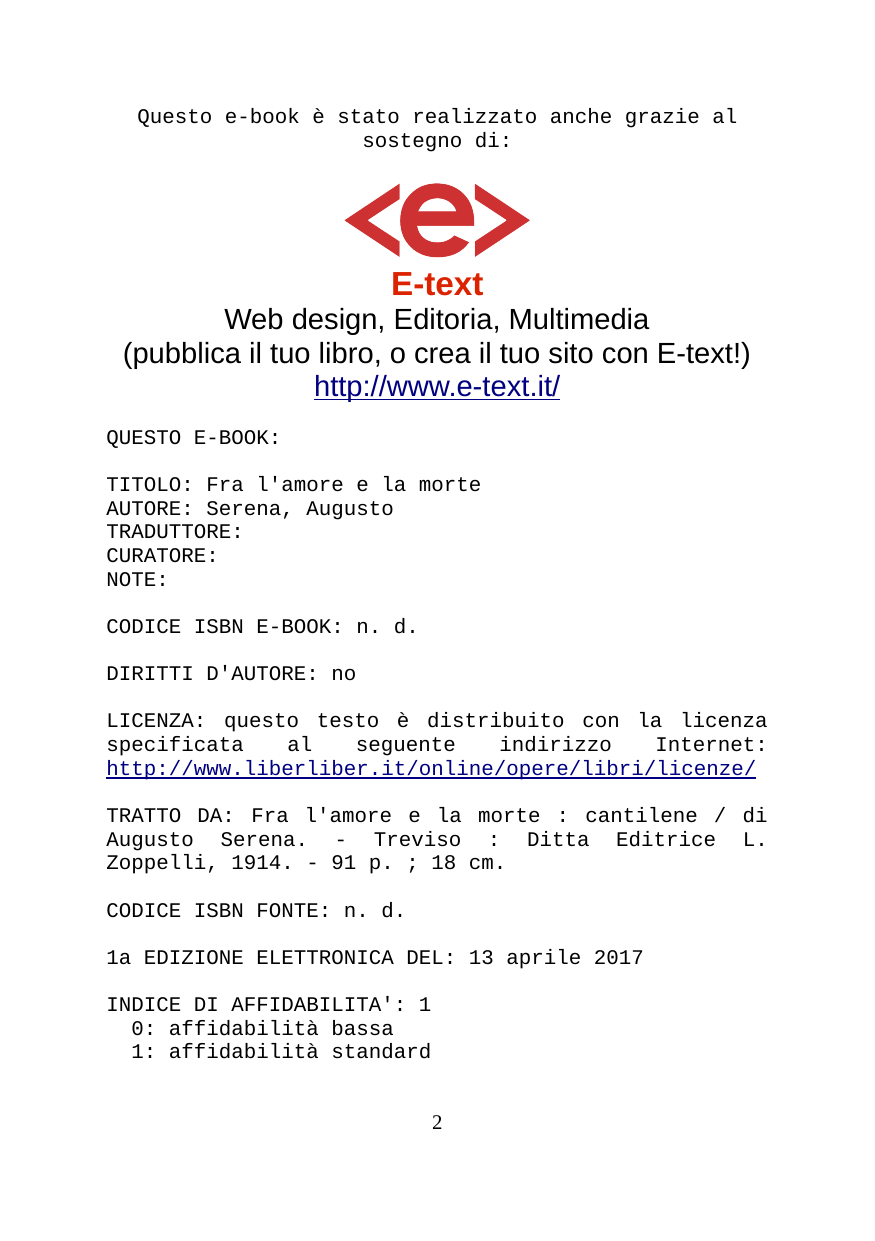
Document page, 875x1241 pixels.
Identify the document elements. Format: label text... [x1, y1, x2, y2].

text QUESTO E-BOOK: [106, 427, 768, 450]
text TITOLO: Fra l'amore e la morte [106, 474, 768, 498]
text Questo e-book è stato realizzato anche grazie al sostegno di: [106, 106, 768, 153]
text Web design, Editoria, Multimedia [106, 302, 768, 336]
text CURATORE: [106, 545, 768, 568]
text TRATTO DA: Fra l'amore e la morte : cantilene / di Augusto Serena. - Treviso : Ditta Editrice L. Zoppelli, 1914. - 91 p. ; 18 cm. [106, 805, 768, 876]
picture [343, 183, 531, 258]
text LICENZA: questo testo è distribuito con la licenza specificata al seguente indirizzo Internet: http://www.liberliber.it/online/opere/libri/licenze/ [106, 710, 768, 781]
text (pubblica il tuo libro, o crea il tuo sito con E-text!) [106, 336, 768, 369]
text http://www.e-text.it/ [106, 369, 768, 403]
text CODICE ISBN FONTE: n. d. [106, 899, 768, 923]
text 1: affidabilità standard [106, 1041, 768, 1065]
text NOTE: [106, 568, 768, 592]
text TRADUTTORE: [106, 521, 768, 545]
text INDICE DI AFFIDABILITA': 1 [106, 994, 768, 1018]
text E-text [106, 264, 768, 302]
text DIRITTI D'AUTORE: no [106, 663, 768, 687]
text 1a EDIZIONE ELETTRONICA DEL: 13 aprile 2017 [106, 947, 768, 971]
text CODICE ISBN E-BOOK: n. d. [106, 616, 768, 639]
text 0: affidabilità bassa [106, 1018, 768, 1041]
text AUTORE: Serena, Augusto [106, 498, 768, 521]
